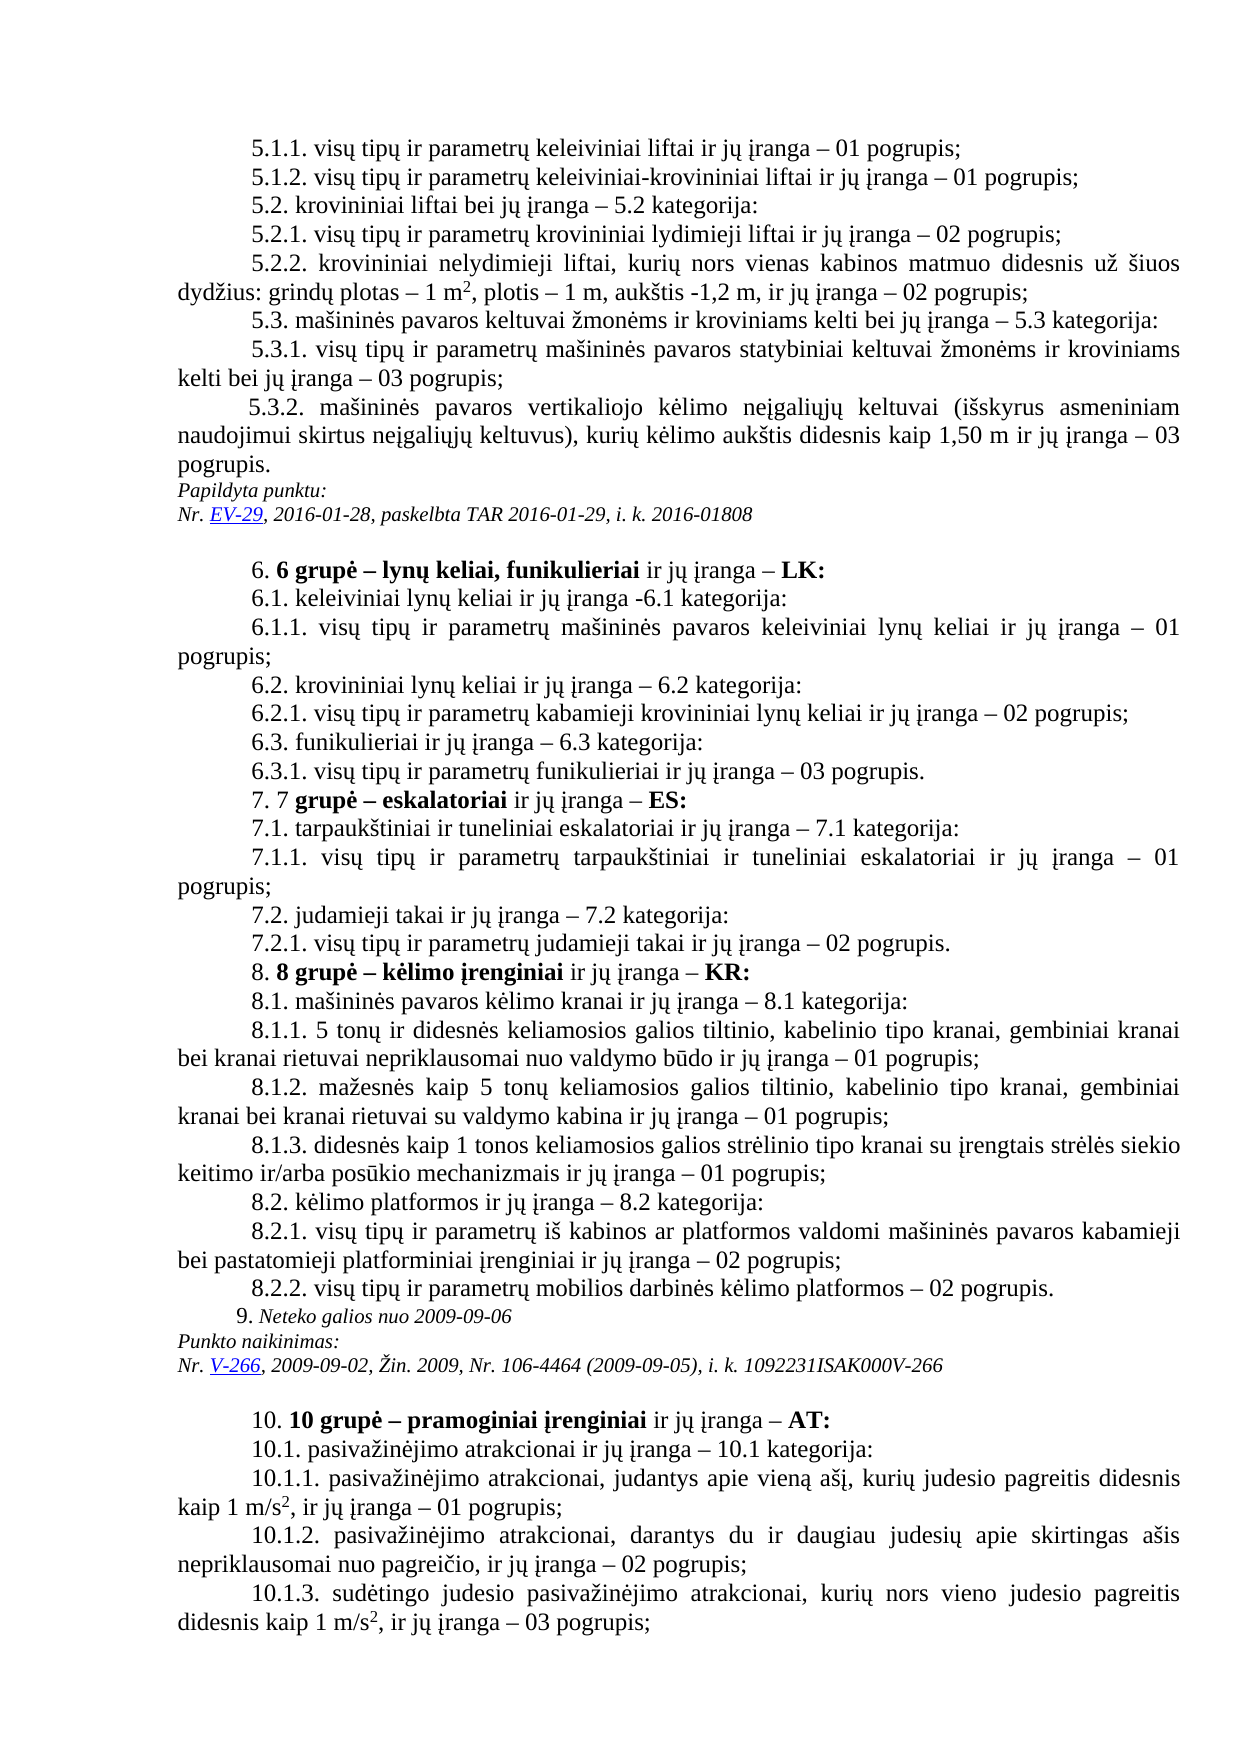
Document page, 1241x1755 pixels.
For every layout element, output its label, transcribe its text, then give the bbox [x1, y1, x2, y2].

text 10.1. pasivažinėjimo atrakcionai ir jų įranga – 10.1 kategorija: [177, 1434, 1181, 1463]
text 5.2.2. krovininiai nelydimieji liftai, kurių nors vienas kabinos matmuo didesnis už šiuos dydžius: grindų plotas – 1 m2, plotis – 1 m, aukštis -1,2 m, ir jų įranga – 02 pogrupis; [177, 248, 1181, 305]
text Papildyta punktu: [177, 478, 1181, 502]
text 7. 7 grupė – eskalatoriai ir jų įranga – ES: [177, 785, 1181, 813]
text 8.1.3. didesnės kaip 1 tonos keliamosios galios strėlinio tipo kranai su įrengtais strėlės siekio keitimo ir/arba posūkio mechanizmais ir jų įranga – 01 pogrupis; [177, 1130, 1181, 1187]
text 6.2. krovininiai lynų keliai ir jų įranga – 6.2 kategorija: [177, 670, 1181, 698]
text 8.1.1. 5 tonų ir didesnės keliamosios galios tiltinio, kabelinio tipo kranai, gembiniai kranai bei kranai rietuvai nepriklausomai nuo valdymo būdo ir jų įranga – 01 pogrupis; [177, 1015, 1181, 1072]
text 5.3.1. visų tipų ir parametrų mašininės pavaros statybiniai keltuvai žmonėms ir kroviniams kelti bei jų įranga – 03 pogrupis; [177, 334, 1181, 392]
text 6.3. funikulieriai ir jų įranga – 6.3 kategorija: [177, 727, 1181, 756]
text 6. 6 grupė – lynų keliai, funikulieriai ir jų įranga – LK: [177, 555, 1181, 583]
text 5.2.1. visų tipų ir parametrų krovininiai lydimieji liftai ir jų įranga – 02 pogrupis; [177, 219, 1181, 248]
text 8.2. kėlimo platformos ir jų įranga – 8.2 kategorija: [177, 1187, 1181, 1216]
text 6.1.1. visų tipų ir parametrų mašininės pavaros keleiviniai lynų keliai ir jų įranga – 01 pogrupis; [177, 612, 1181, 670]
text 5.3. mašininės pavaros keltuvai žmonėms ir kroviniams kelti bei jų įranga – 5.3 kategorija: [177, 305, 1181, 334]
text 7.2. judamieji takai ir jų įranga – 7.2 kategorija: [177, 900, 1181, 928]
text Nr. EV-29, 2016-01-28, paskelbta TAR 2016-01-29, i. k. 2016-01808 [177, 502, 1181, 526]
text Punkto naikinimas: [177, 1329, 1181, 1353]
text 5.1.1. visų tipų ir parametrų keleiviniai liftai ir jų įranga – 01 pogrupis; [177, 133, 1181, 162]
text 7.1.1. visų tipų ir parametrų tarpaukštiniai ir tuneliniai eskalatoriai ir jų įranga – 01 pogrupis; [177, 842, 1181, 900]
text 5.2. krovininiai liftai bei jų įranga – 5.2 kategorija: [177, 190, 1181, 219]
text 10. 10 grupė – pramoginiai įrenginiai ir jų įranga – AT: [177, 1406, 1181, 1434]
text 6.3.1. visų tipų ir parametrų funikulieriai ir jų įranga – 03 pogrupis. [177, 756, 1181, 785]
text 7.1. tarpaukštiniai ir tuneliniai eskalatoriai ir jų įranga – 7.1 kategorija: [177, 813, 1181, 842]
text 8.1.2. mažesnės kaip 5 tonų keliamosios galios tiltinio, kabelinio tipo kranai, gembiniai kranai bei kranai rietuvai su valdymo kabina ir jų įranga – 01 pogrupis; [177, 1072, 1181, 1130]
text 8.2.2. visų tipų ir parametrų mobilios darbinės kėlimo platformos – 02 pogrupis. [177, 1273, 1181, 1302]
text 10.1.1. pasivažinėjimo atrakcionai, judantys apie vieną ašį, kurių judesio pagreitis didesnis kaip 1 m/s2, ir jų įranga – 01 pogrupis; [177, 1463, 1181, 1521]
text Nr. V-266, 2009-09-02, Žin. 2009, Nr. 106-4464 (2009-09-05), i. k. 1092231ISAK000V-266 [177, 1353, 1181, 1377]
text 8.2.1. visų tipų ir parametrų iš kabinos ar platformos valdomi mašininės pavaros kabamieji bei pastatomieji platforminiai įrenginiai ir jų įranga – 02 pogrupis; [177, 1216, 1181, 1273]
text 6.2.1. visų tipų ir parametrų kabamieji krovininiai lynų keliai ir jų įranga – 02 pogrupis; [177, 698, 1181, 727]
text 10.1.2. pasivažinėjimo atrakcionai, darantys du ir daugiau judesių apie skirtingas ašis nepriklausomai nuo pagreičio, ir jų įranga – 02 pogrupis; [177, 1521, 1181, 1578]
text 7.2.1. visų tipų ir parametrų judamieji takai ir jų įranga – 02 pogrupis. [177, 928, 1181, 957]
text 10.1.3. sudėtingo judesio pasivažinėjimo atrakcionai, kurių nors vieno judesio pagreitis didesnis kaip 1 m/s2, ir jų įranga – 03 pogrupis; [177, 1578, 1181, 1636]
text 5.3.2. mašininės pavaros vertikaliojo kėlimo neįgaliųjų keltuvai (išskyrus asmeniniam naudojimui skirtus neįgaliųjų keltuvus), kurių kėlimo aukštis didesnis kaip 1,50 m ir jų įranga – 03 pogrupis. [177, 392, 1181, 478]
text 8. 8 grupė – kėlimo įrenginiai ir jų įranga – KR: [177, 957, 1181, 986]
text 6.1. keleiviniai lynų keliai ir jų įranga -6.1 kategorija: [177, 583, 1181, 612]
text 9. Neteko galios nuo 2009-09-06 [177, 1302, 1181, 1329]
text 5.1.2. visų tipų ir parametrų keleiviniai-krovininiai liftai ir jų įranga – 01 pogrupis; [177, 162, 1181, 190]
text 8.1. mašininės pavaros kėlimo kranai ir jų įranga – 8.1 kategorija: [177, 986, 1181, 1015]
